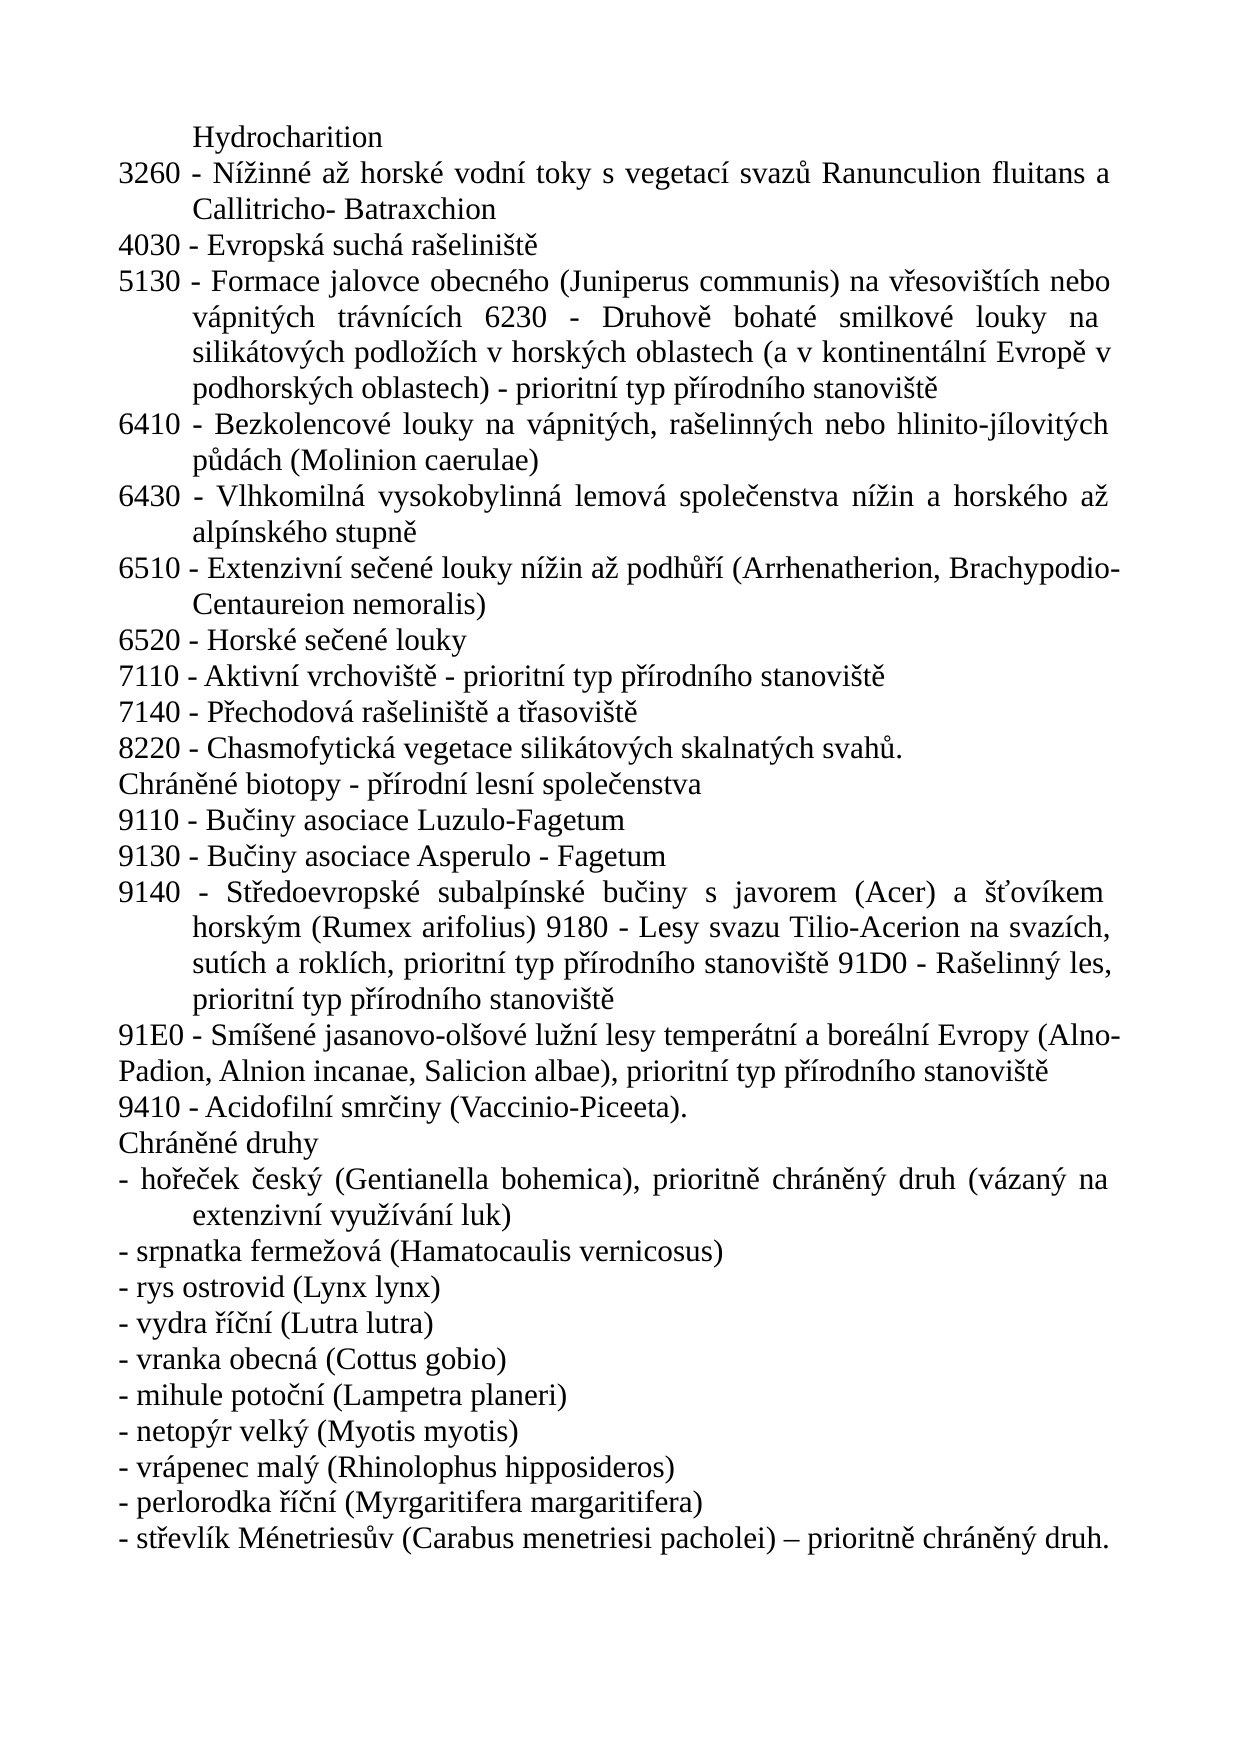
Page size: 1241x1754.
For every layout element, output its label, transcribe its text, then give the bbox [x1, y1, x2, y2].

text - vranka obecná (Cottus gobio) [118, 1340, 1122, 1376]
text - perlorodka říční (Myrgaritifera margaritifera) [118, 1484, 1122, 1520]
text 7110 - Aktivní vrchoviště - prioritní typ přírodního stanoviště [118, 657, 1122, 693]
text Chráněné druhy [118, 1124, 1122, 1160]
text - netopýr velký (Myotis myotis) [118, 1412, 1122, 1448]
text - hořeček český (Gentianella bohemica), prioritně chráněný druh (vázaný na extenzivní využívání luk) [118, 1160, 1122, 1232]
text 9110 - Bučiny asociace Luzulo-Fagetum [118, 801, 1122, 837]
text 6510 - Extenzivní sečené louky nížin až podhůří (Arrhenatherion, Brachypodio- Centaureion nemoralis) [118, 549, 1122, 621]
text Hydrocharition [118, 118, 1122, 154]
text 9410 - Acidofilní smrčiny (Vaccinio-Piceeta). [118, 1088, 1122, 1124]
text 6410 - Bezkolencové louky na vápnitých, rašelinných nebo hlinito-jílovitých půdách (Molinion caerulae) [118, 406, 1122, 477]
text Chráněné biotopy - přírodní lesní společenstva [118, 765, 1122, 801]
text 8220 - Chasmofytická vegetace silikátových skalnatých svahů. [118, 729, 1122, 765]
text 9130 - Bučiny asociace Asperulo - Fagetum [118, 837, 1122, 873]
text - střevlík Ménetriesův (Carabus menetriesi pacholei) – prioritně chráněný druh. [118, 1520, 1122, 1556]
text - vrápenec malý (Rhinolophus hipposideros) [118, 1448, 1122, 1484]
text - rys ostrovid (Lynx lynx) [118, 1268, 1122, 1304]
text 6430 - Vlhkomilná vysokobylinná lemová společenstva nížin a horského až alpínského stupně [118, 477, 1122, 549]
text - vydra říční (Lutra lutra) [118, 1304, 1122, 1340]
text 91E0 - Smíšené jasanovo-olšové lužní lesy temperátní a boreální Evropy (Alno-Padion, Alnion incanae, Salicion albae), prioritní typ přírodního stanoviště [118, 1017, 1122, 1088]
text 7140 - Přechodová rašeliniště a třasoviště [118, 693, 1122, 729]
text - srpnatka fermežová (Hamatocaulis vernicosus) [118, 1232, 1122, 1268]
text 9140 - Středoevropské subalpínské bučiny s javorem (Acer) a šťovíkem horským (Rumex arifolius) 9180 - Lesy svazu Tilio-Acerion na svazích, sutích a roklích, prioritní typ přírodního stanoviště 91D0 - Rašelinný les, prioritní typ přírodního stanoviště [118, 873, 1122, 1017]
text 5130 - Formace jalovce obecného (Juniperus communis) na vřesovištích nebo vápnitých trávnících 6230 - Druhově bohaté smilkové louky na silikátových podložích v horských oblastech (a v kontinentální Evropě v podhorských oblastech) - prioritní typ přírodního stanoviště [118, 262, 1122, 406]
text 3260 - Nížinné až horské vodní toky s vegetací svazů Ranunculion fluitans a Callitricho- Batraxchion [118, 154, 1122, 226]
text - mihule potoční (Lampetra planeri) [118, 1376, 1122, 1412]
text 6520 - Horské sečené louky [118, 621, 1122, 657]
text 4030 - Evropská suchá rašeliniště [118, 226, 1122, 262]
